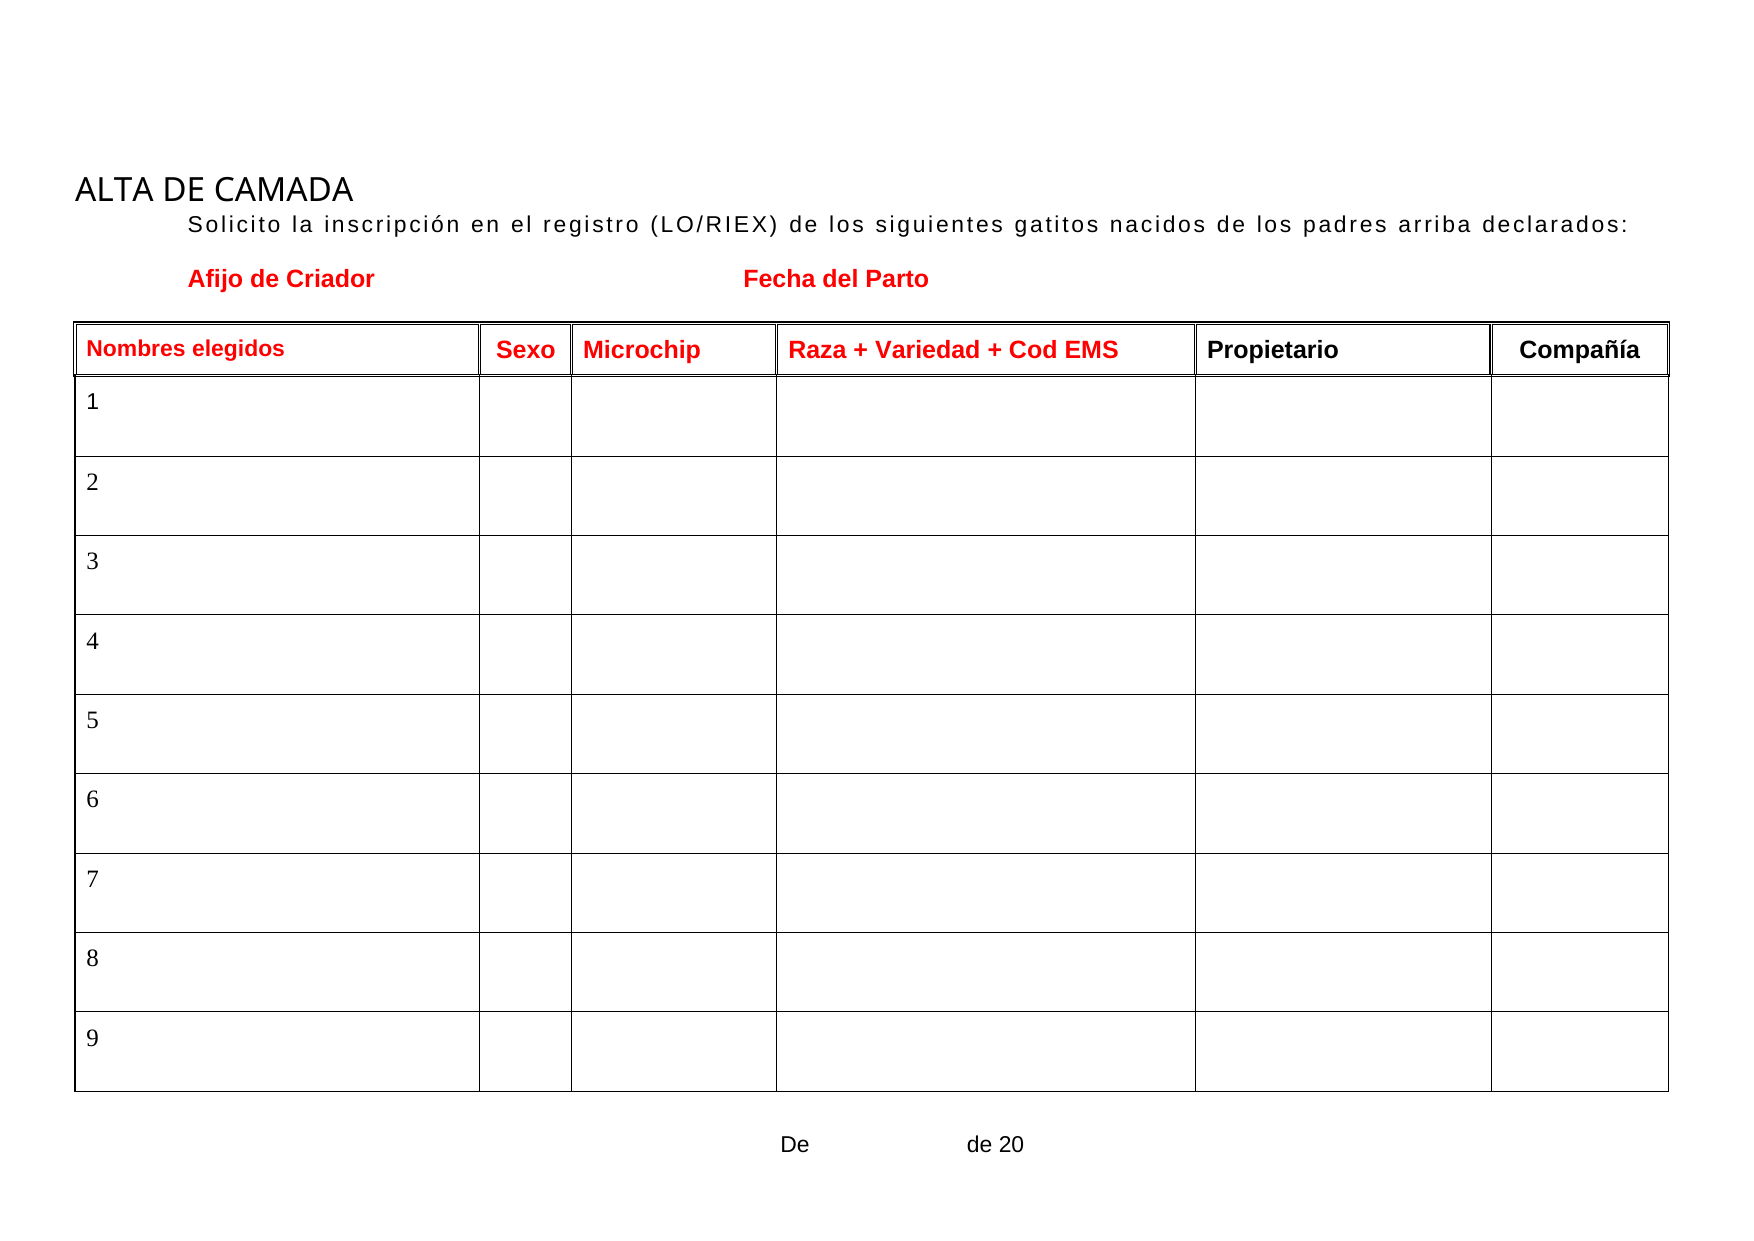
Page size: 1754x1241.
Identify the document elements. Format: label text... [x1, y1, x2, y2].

table_cell 4 [76, 615, 479, 694]
table_cell [1196, 457, 1491, 535]
table_cell [1492, 1012, 1668, 1091]
table_header Sexo [481, 325, 570, 374]
table_cell 8 [76, 933, 479, 1011]
table_cell 6 [76, 774, 479, 852]
table_cell [777, 615, 1195, 694]
table_cell [480, 1012, 571, 1091]
table_cell 1 [76, 377, 479, 456]
table_cell [1196, 615, 1491, 694]
text Solicito la inscripción en el registro (LO/RIEX) de los siguientes gatitos nacidos de los padres arriba declarados: [187, 211, 1679, 238]
table_cell 2 [76, 457, 479, 535]
table_cell [480, 695, 571, 773]
table_cell [572, 854, 776, 932]
table_cell [777, 854, 1195, 932]
table_cell [1196, 1012, 1491, 1091]
table_cell 3 [76, 536, 479, 614]
table_cell [480, 774, 571, 852]
table_cell [572, 615, 776, 694]
table_cell [1492, 536, 1668, 614]
table_cell [1196, 695, 1491, 773]
table_cell [572, 1012, 776, 1091]
table_header [187, 1118, 773, 1159]
table_cell [572, 536, 776, 614]
table_cell 7 [76, 854, 479, 932]
table_cell [480, 933, 571, 1011]
table_cell [777, 695, 1195, 773]
table_cell [1492, 854, 1668, 932]
table_cell [572, 774, 776, 852]
table_cell [480, 854, 571, 932]
table_cell [572, 695, 776, 773]
table_cell [480, 615, 571, 694]
table_cell [777, 457, 1195, 535]
table_cell [572, 457, 776, 535]
table_cell [1492, 615, 1668, 694]
table_cell [1492, 774, 1668, 852]
table_cell [572, 933, 776, 1011]
table_cell [480, 457, 571, 535]
text Afijo de Criador Fecha del Parto [187, 264, 1679, 293]
table_header De [773, 1118, 959, 1159]
table_cell [480, 536, 571, 614]
table_header Compañía [1493, 325, 1667, 374]
subtitle ALTA DE CAMADA [75, 166, 1677, 211]
table_header Microchip [573, 325, 775, 374]
table_header Raza + Variedad + Cod EMS [778, 325, 1194, 374]
table_cell [777, 933, 1195, 1011]
table_cell [1196, 933, 1491, 1011]
table_cell 5 [76, 695, 479, 773]
table_cell [1492, 933, 1668, 1011]
table_cell [1196, 536, 1491, 614]
table_cell [1492, 457, 1668, 535]
table_cell [572, 377, 776, 456]
table_cell [480, 377, 571, 456]
table_header Propietario [1197, 325, 1489, 374]
table_cell 9 [76, 1012, 479, 1091]
table_cell [1196, 377, 1491, 456]
table_cell [1492, 695, 1668, 773]
table_cell [777, 774, 1195, 852]
table_header Nombres elegidos [77, 325, 478, 374]
table_cell [777, 1012, 1195, 1091]
table_cell [1196, 854, 1491, 932]
table_header de 20 [959, 1118, 1188, 1159]
table_cell [1196, 774, 1491, 852]
table_cell [1492, 377, 1668, 456]
table_cell [777, 377, 1195, 456]
table_cell [777, 536, 1195, 614]
